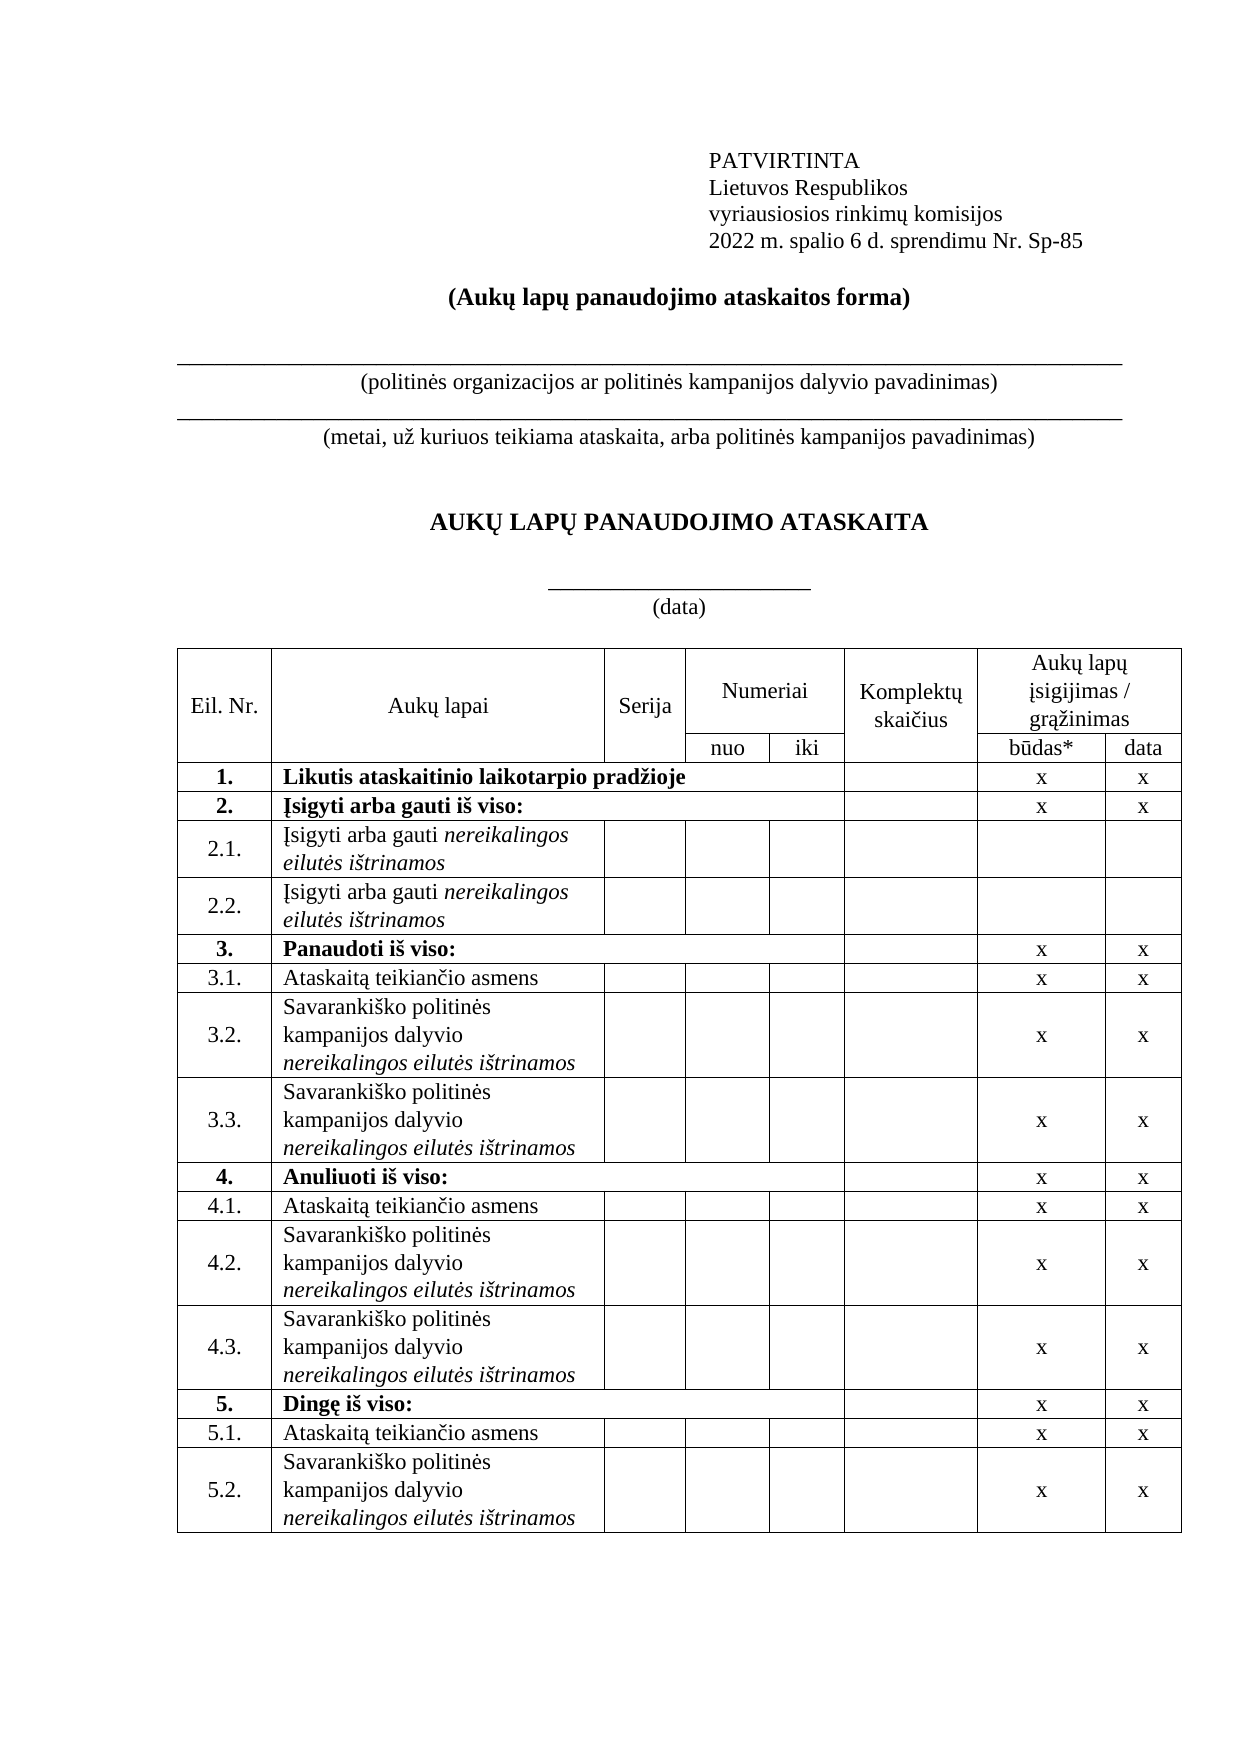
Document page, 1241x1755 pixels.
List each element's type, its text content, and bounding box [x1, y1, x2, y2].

table_cell [770, 1221, 844, 1304]
text vyriausiosios rinkimų komisijos [709, 200, 1181, 227]
table_cell 3.3. [178, 1078, 271, 1162]
table_cell [978, 878, 1105, 934]
text _____________________ [177, 564, 1181, 593]
table_cell [770, 1192, 844, 1219]
table_cell [770, 821, 844, 877]
table_cell [1106, 821, 1181, 877]
table_cell x [978, 1419, 1105, 1447]
table_cell [770, 1419, 844, 1447]
table_cell 2.1. [178, 821, 271, 877]
table_cell Savarankiško politinės kampanijos dalyvio nereikalingos eilutės ištrinamos [272, 1306, 604, 1389]
table_cell x [1106, 1221, 1181, 1304]
table_cell [686, 964, 769, 992]
table_cell [1106, 878, 1181, 934]
table_cell [845, 1448, 977, 1532]
table_cell 3.2. [178, 993, 271, 1077]
table_cell [978, 821, 1105, 877]
table_cell [770, 1306, 844, 1389]
table_cell x [978, 964, 1105, 992]
table_cell Savarankiško politinės kampanijos dalyvio nereikalingos eilutės ištrinamos [272, 993, 604, 1077]
table_cell [605, 878, 685, 934]
table_cell 4.2. [178, 1221, 271, 1304]
table_cell Įsigyti arba gauti nereikalingos eilutės ištrinamos [272, 821, 604, 877]
table_cell x [1106, 1306, 1181, 1389]
table_cell 1. [178, 763, 271, 791]
table_cell [770, 1078, 844, 1162]
table_cell x [978, 1192, 1105, 1219]
text 2022 m. spalio 6 d. sprendimu Nr. Sp-85 [177, 227, 1181, 253]
table_cell [845, 1306, 977, 1389]
table_cell [686, 1078, 769, 1162]
table_cell būdas* [978, 734, 1105, 762]
table_cell Įsigyti arba gauti nereikalingos eilutės ištrinamos [272, 878, 604, 934]
table_cell Savarankiško politinės kampanijos dalyvio nereikalingos eilutės ištrinamos [272, 1078, 604, 1162]
table_cell x [1106, 1163, 1181, 1191]
table_header Aukų lapai [272, 649, 604, 762]
table_cell [605, 1448, 685, 1532]
table_cell [686, 821, 769, 877]
table_cell x [1106, 1192, 1181, 1219]
table_cell Dingę iš viso: [272, 1390, 844, 1418]
table_cell x [978, 1448, 1105, 1532]
table_cell Panaudoti iš viso: [272, 935, 844, 963]
table_cell [605, 821, 685, 877]
table_cell [686, 878, 769, 934]
table_cell Likutis ataskaitinio laikotarpio pradžioje [272, 763, 844, 791]
table_cell [845, 878, 977, 934]
table_cell x [1106, 935, 1181, 963]
table_cell 3.1. [178, 964, 271, 992]
table_cell [845, 1419, 977, 1447]
table_cell [770, 993, 844, 1077]
text (Aukų lapų panaudojimo ataskaitos forma) [177, 282, 1181, 311]
table_cell 2.2. [178, 878, 271, 934]
text Lietuvos Respublikos [709, 174, 1181, 200]
table_cell [845, 821, 977, 877]
table_cell Įsigyti arba gauti iš viso: [272, 792, 844, 820]
table_cell x [978, 993, 1105, 1077]
table_cell [605, 993, 685, 1077]
table_cell [770, 878, 844, 934]
table_cell x [978, 935, 1105, 963]
table_header Komplektų skaičius [845, 649, 977, 762]
table_cell 4.3. [178, 1306, 271, 1389]
table_cell [845, 935, 977, 963]
table_cell iki [770, 734, 844, 762]
table_cell x [978, 1078, 1105, 1162]
table_header Serija [605, 649, 685, 762]
table_cell [686, 1306, 769, 1389]
text PATVIRTINTA [177, 148, 1181, 174]
table_cell [845, 1192, 977, 1219]
table_cell [605, 1306, 685, 1389]
table_cell x [1106, 1078, 1181, 1162]
table_cell x [1106, 993, 1181, 1077]
table_cell [845, 1078, 977, 1162]
table_cell x [1106, 763, 1181, 791]
table_cell 2. [178, 792, 271, 820]
table_cell x [978, 1221, 1105, 1304]
table_cell Ataskaitą teikiančio asmens [272, 1192, 604, 1219]
table_cell x [1106, 1390, 1181, 1418]
table_cell [845, 964, 977, 992]
table_cell [605, 1419, 685, 1447]
table_header Aukų lapų įsigijimas / grąžinimas [978, 649, 1181, 733]
table_cell [686, 1192, 769, 1219]
table_cell 5.2. [178, 1448, 271, 1532]
table_cell x [978, 763, 1105, 791]
table_cell x [1106, 1419, 1181, 1447]
table_cell [770, 964, 844, 992]
table_cell Savarankiško politinės kampanijos dalyvio nereikalingos eilutės ištrinamos [272, 1448, 604, 1532]
table_cell data [1106, 734, 1181, 762]
table_cell [605, 1078, 685, 1162]
table_cell [605, 1221, 685, 1304]
table_cell 4. [178, 1163, 271, 1191]
table_cell Ataskaitą teikiančio asmens [272, 1419, 604, 1447]
table_cell [845, 792, 977, 820]
table_cell x [978, 1306, 1105, 1389]
table_cell [686, 993, 769, 1077]
table_cell x [978, 792, 1105, 820]
table_cell [686, 1448, 769, 1532]
table_cell x [1106, 964, 1181, 992]
text (metai, už kuriuos teikiama ataskaita, arba politinės kampanijos pavadinimas) [177, 423, 1181, 449]
table_cell 4.1. [178, 1192, 271, 1219]
table_cell 5. [178, 1390, 271, 1418]
table_header Numeriai [686, 649, 844, 733]
table_cell Anuliuoti iš viso: [272, 1163, 844, 1191]
table_cell Ataskaitą teikiančio asmens [272, 964, 604, 992]
table_cell [845, 763, 977, 791]
table_cell nuo [686, 734, 769, 762]
table_cell x [1106, 1448, 1181, 1532]
table_cell [845, 1221, 977, 1304]
table_cell [605, 1192, 685, 1219]
text (politinės organizacijos ar politinės kampanijos dalyvio pavadinimas) [177, 368, 1181, 394]
table_cell [845, 1390, 977, 1418]
table_cell [686, 1221, 769, 1304]
table_cell [770, 1448, 844, 1532]
text AUKŲ LAPŲ PANAUDOJIMO ATASKAITA [177, 507, 1181, 536]
table_cell x [978, 1390, 1105, 1418]
table_cell x [978, 1163, 1105, 1191]
table_header Eil. Nr. [178, 649, 271, 762]
table_cell [845, 1163, 977, 1191]
table_cell 5.1. [178, 1419, 271, 1447]
table_cell [605, 964, 685, 992]
text (data) [177, 593, 1181, 619]
table_cell [686, 1419, 769, 1447]
table_cell 3. [178, 935, 271, 963]
table_cell [845, 993, 977, 1077]
table_cell Savarankiško politinės kampanijos dalyvio nereikalingos eilutės ištrinamos [272, 1221, 604, 1304]
table_cell x [1106, 792, 1181, 820]
